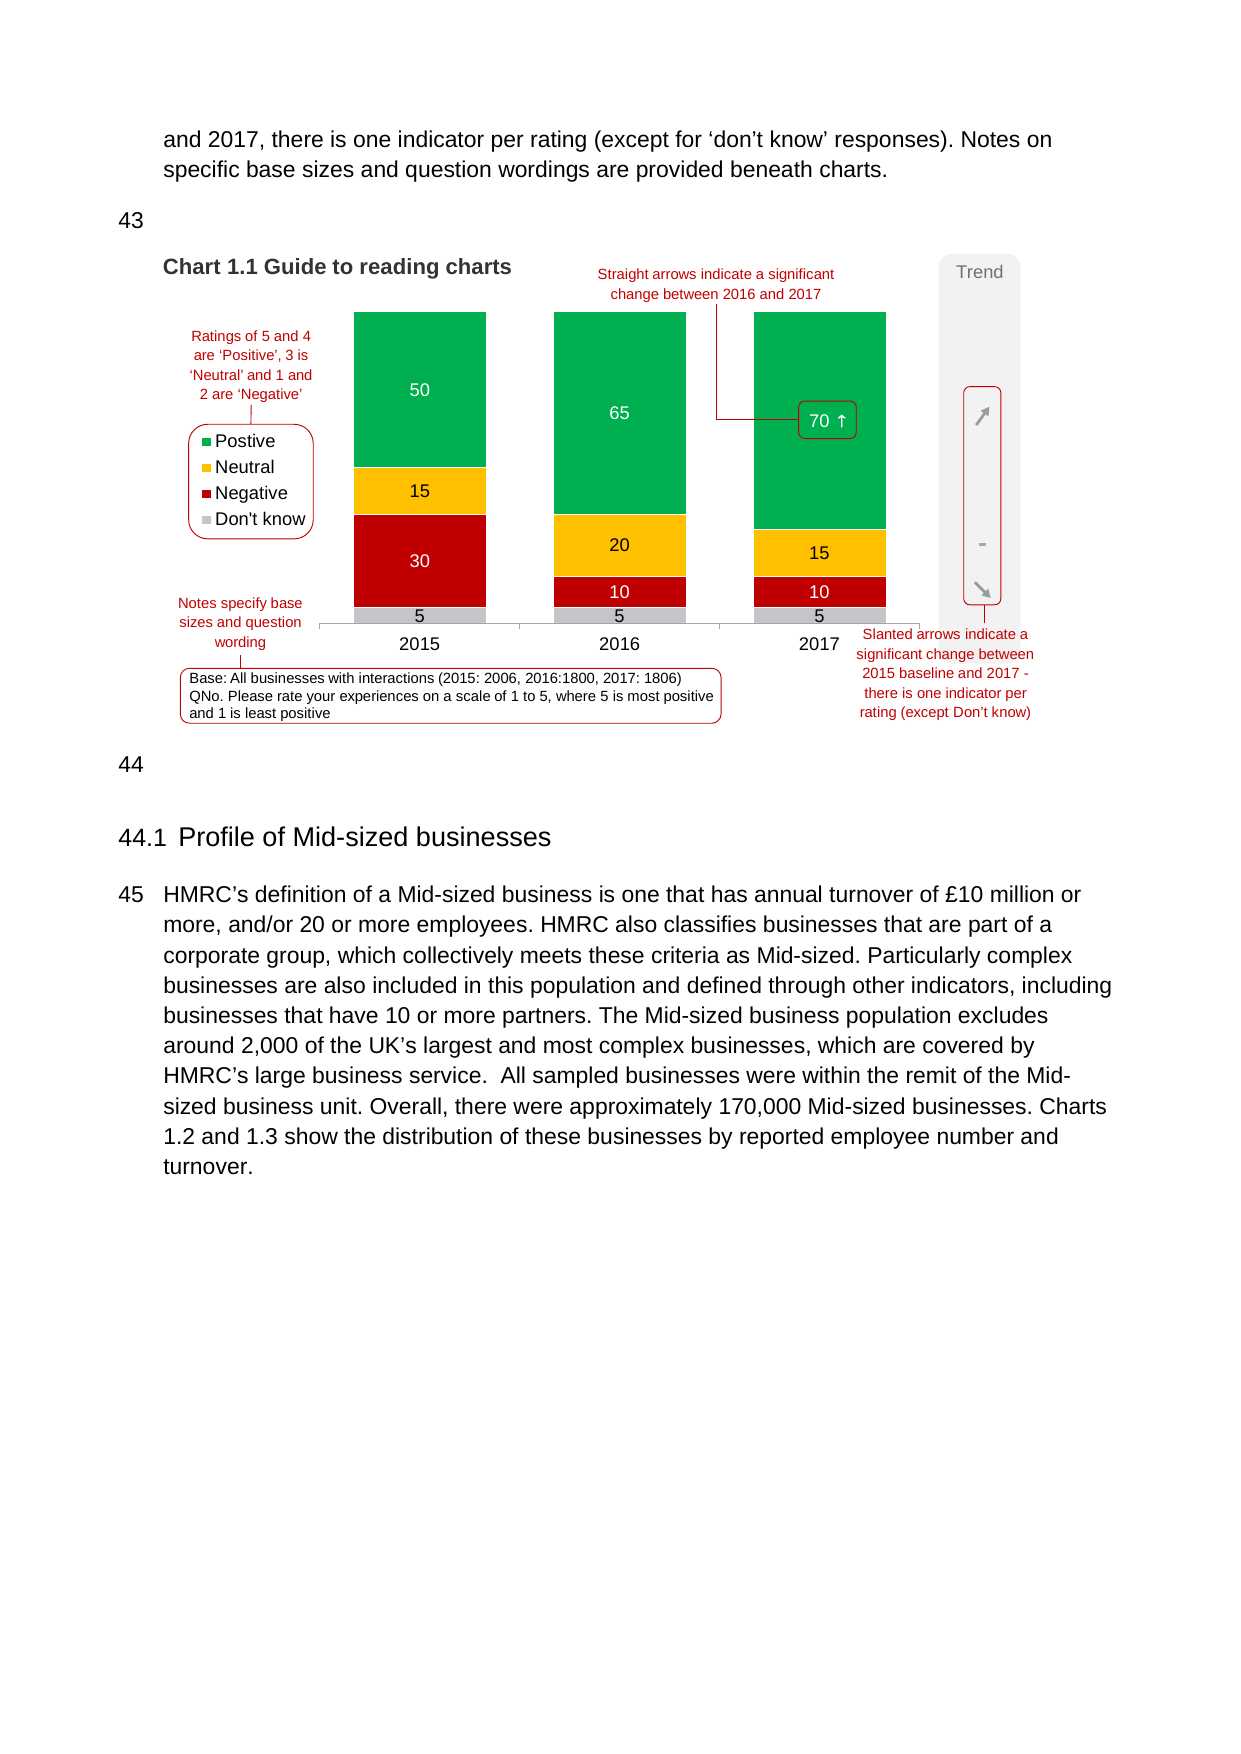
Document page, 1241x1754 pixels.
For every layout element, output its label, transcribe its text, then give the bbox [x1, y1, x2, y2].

subtitle and 2017, there is one indicator per rating (except for ‘don’t know’ responses). Notes on specific base sizes and question wordings are provided beneath charts. [118, 126, 1122, 183]
subtitle Profile of Mid-sized businesses [118, 823, 1122, 881]
subtitle HMRC’s definition of a Mid-sized business is one that has annual turnover of £10 million or more, and/or 20 or more employees. HMRC also classifies businesses that are part of a corporate group, which collectively meets these criteria as Mid-sized. Particularly complex businesses are also included in this population and defined through other indicators, including businesses that have 10 or more partners. The Mid-sized business population excludes around 2,000 of the UK’s largest and most complex businesses, which are covered by HMRC’s large business service. All sampled businesses were within the remit of the Mid-sized business unit. Overall, there were approximately 170,000 Mid-sized businesses. Charts 1.2 and 1.3 show the distribution of these businesses by reported employee number and turnover. [118, 881, 1122, 1179]
